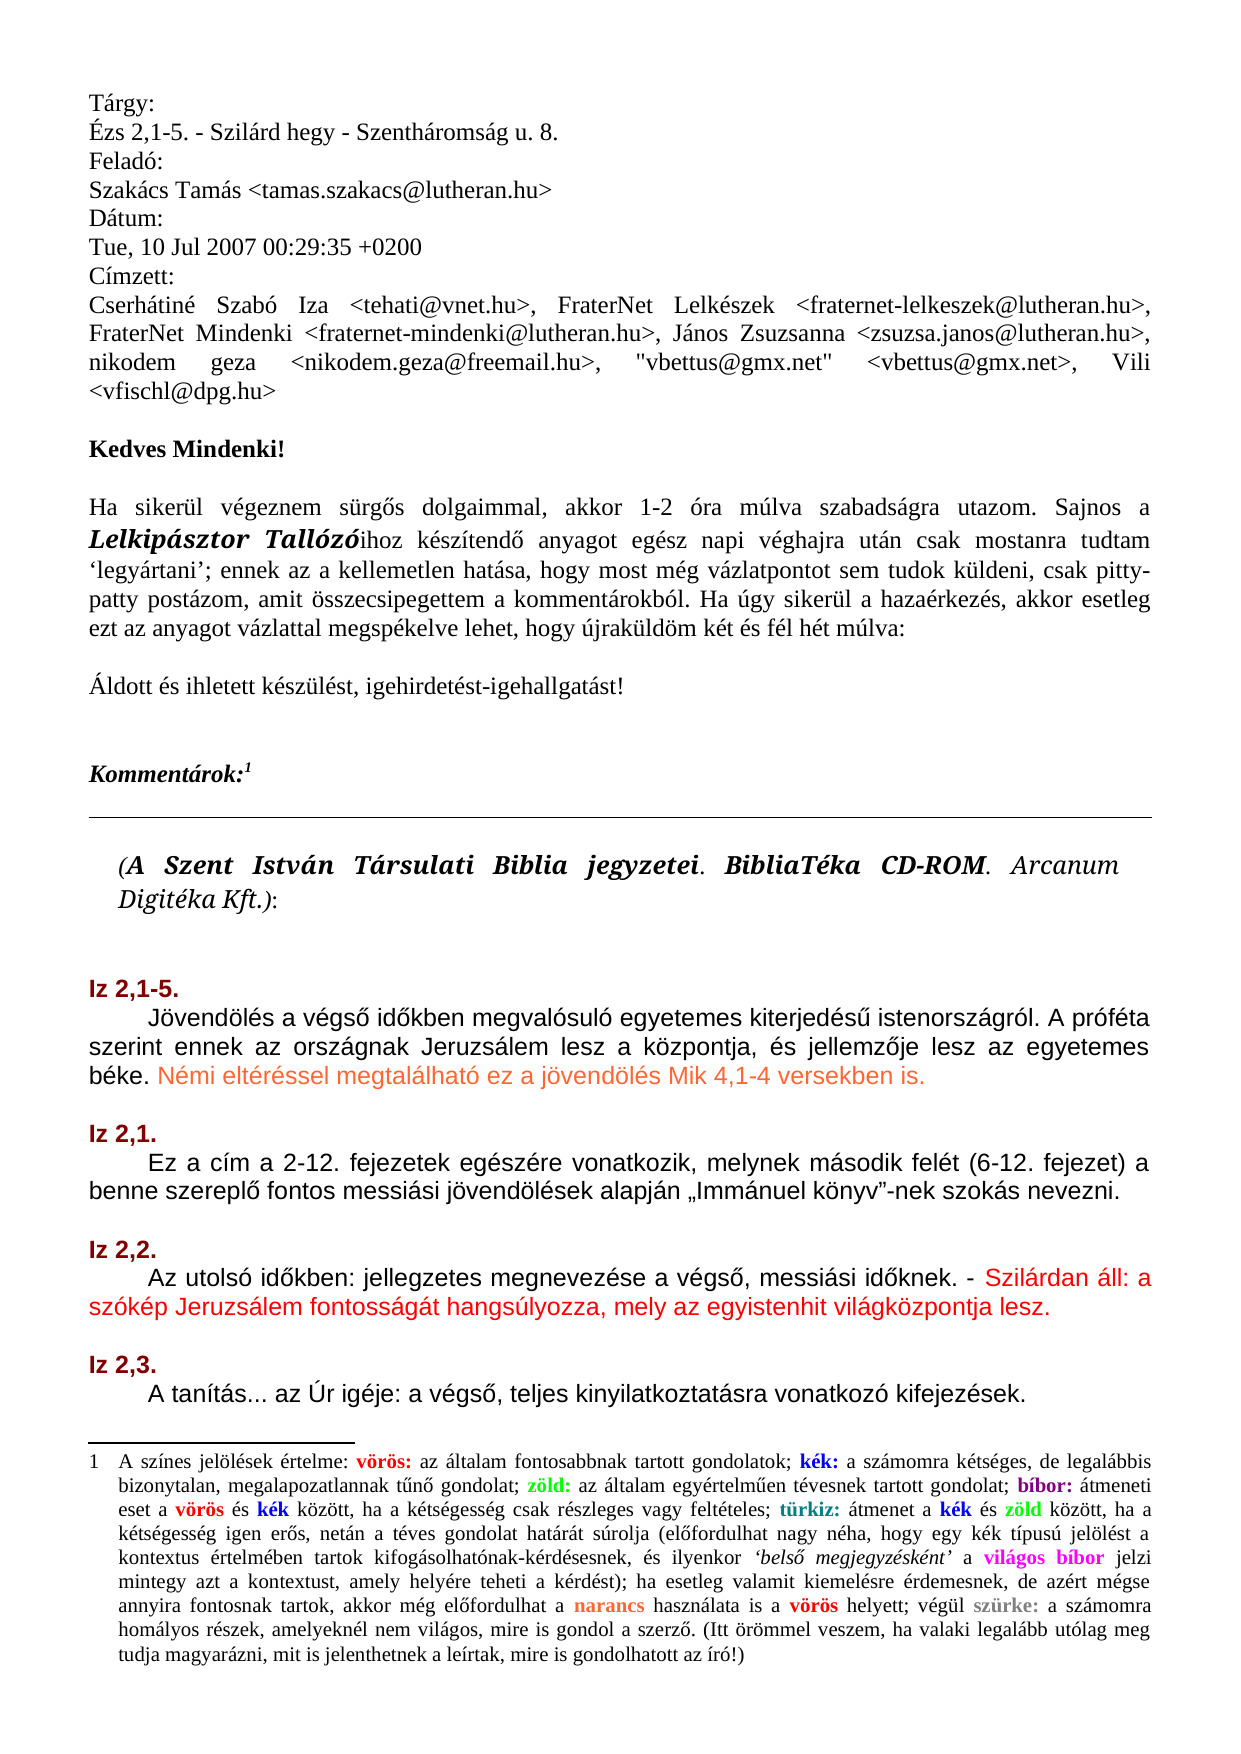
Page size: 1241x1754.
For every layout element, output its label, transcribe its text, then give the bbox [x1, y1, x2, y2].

text Iz 2,1-5. [88, 974, 1152, 1003]
text Ez a cím a 2-12. fejezetek egészére vonatkozik, melynek második felét (6-12. fejezet) a benne szereplő fontos messiási jövendölések alapján „Immánuel könyv”-nek szokás nevezni. [88, 1148, 1152, 1205]
text Az utolsó időkben: jellegzetes megnevezése a végső, messiási időknek. - Szilárdan áll: a szókép Jeruzsálem fontosságát hangsúlyozza, mely az egyistenhit világközpontja lesz. [88, 1263, 1152, 1321]
text Áldott és ihletett készülést, igehirdetést-igehallgatást! [88, 671, 1152, 700]
text Ézs 2,1-5. - Szilárd hegy - Szentháromság u. 8. [88, 117, 1152, 146]
text Kommentárok: [88, 759, 1152, 787]
subtitle Kedves Mindenki! [88, 434, 1152, 463]
text Ha sikerül végeznem sürgős dolgaimmal, akkor 1-2 óra múlva szabadságra utazom. Sajnos a Lelkipásztor Tallózóihoz készítendő anyagot egész napi véghajra után csak mostanra tudtam ‘legyártani’; ennek az a kellemetlen hatása, hogy most még vázlatpontot sem tudok küldeni, csak pitty-patty postázom, amit összecsipegettem a kommentárokból. Ha úgy sikerül a hazaérkezés, akkor esetleg ezt az anyagot vázlattal megspékelve lehet, hogy újraküldöm két és fél hét múlva: [88, 492, 1152, 641]
text Iz 2,1. [88, 1119, 1152, 1148]
text Iz 2,3. [88, 1350, 1152, 1379]
text Tárgy: [88, 88, 1152, 117]
text Címzett: [88, 261, 1152, 290]
text Szakács Tamás <tamas.szakacs@lutheran.hu> [88, 175, 1152, 203]
text Dátum: [88, 203, 1152, 232]
text A tanítás... az Úr igéje: a végső, teljes kinyilatkoztatásra vonatkozó kifejezések. [88, 1379, 1152, 1408]
text Cserhátiné Szabó Iza <tehati@vnet.hu>, FraterNet Lelkészek <fraternet-lelkeszek@lutheran.hu>, FraterNet Mindenki <fraternet-mindenki@lutheran.hu>, János Zsuzsanna <zsuzsa.janos@lutheran.hu>, nikodem geza <nikodem.geza@freemail.hu>, "vbettus@gmx.net" <vbettus@gmx.net>, Vili <vfischl@dpg.hu> [88, 290, 1152, 405]
text (A Szent István Társulati Biblia jegyzetei. BibliaTéka CD-ROM. Arcanum Digitéka Kft.): [88, 818, 1152, 945]
text Iz 2,2. [88, 1234, 1152, 1263]
text Feladó: [88, 146, 1152, 175]
text Tue, 10 Jul 2007 00:29:35 +0200 [88, 232, 1152, 261]
text A színes jelölések értelme: vörös: az általam fontosabbnak tartott gondolatok; kék: a számomra kétséges, de legalábbis bizonytalan, megalapozatlannak tűnő gondolat; zöld: az általam egyértelműen tévesnek tartott gondolat; bíbor: átmeneti eset a vörös és kék között, ha a kétségesség csak részleges vagy feltételes; türkiz: átmenet a kék és zöld között, ha a kétségesség igen erős, netán a téves gondolat határát súrolja (előfordulhat nagy néha, hogy egy kék típusú jelölést a kontextus értelmében tartok kifogásolhatónak-kérdésesnek, és ilyenkor ‘belső megjegyzésként’ a világos bíbor jelzi mintegy azt a kontextust, amely helyére teheti a kérdést); ha esetleg valamit kiemelésre érdemesnek, de azért mégse annyira fontosnak tartok, akkor még előfordulhat a narancs használata is a vörös helyett; végül szürke: a számomra homályos részek, amelyeknél nem világos, mire is gondol a szerző. (Itt örömmel veszem, ha valaki legalább utólag meg tudja magyarázni, mit is jelenthetnek a leírtak, mire is gondolhatott az író!) [88, 1449, 1152, 1665]
text Jövendölés a végső időkben megvalósuló egyetemes kiterjedésű istenországról. A próféta szerint ennek az országnak Jeruzsálem lesz a központja, és jellemzője lesz az egyetemes béke. Némi eltéréssel megtalálható ez a jövendölés Mik 4,1-4 versekben is. [88, 1003, 1152, 1089]
